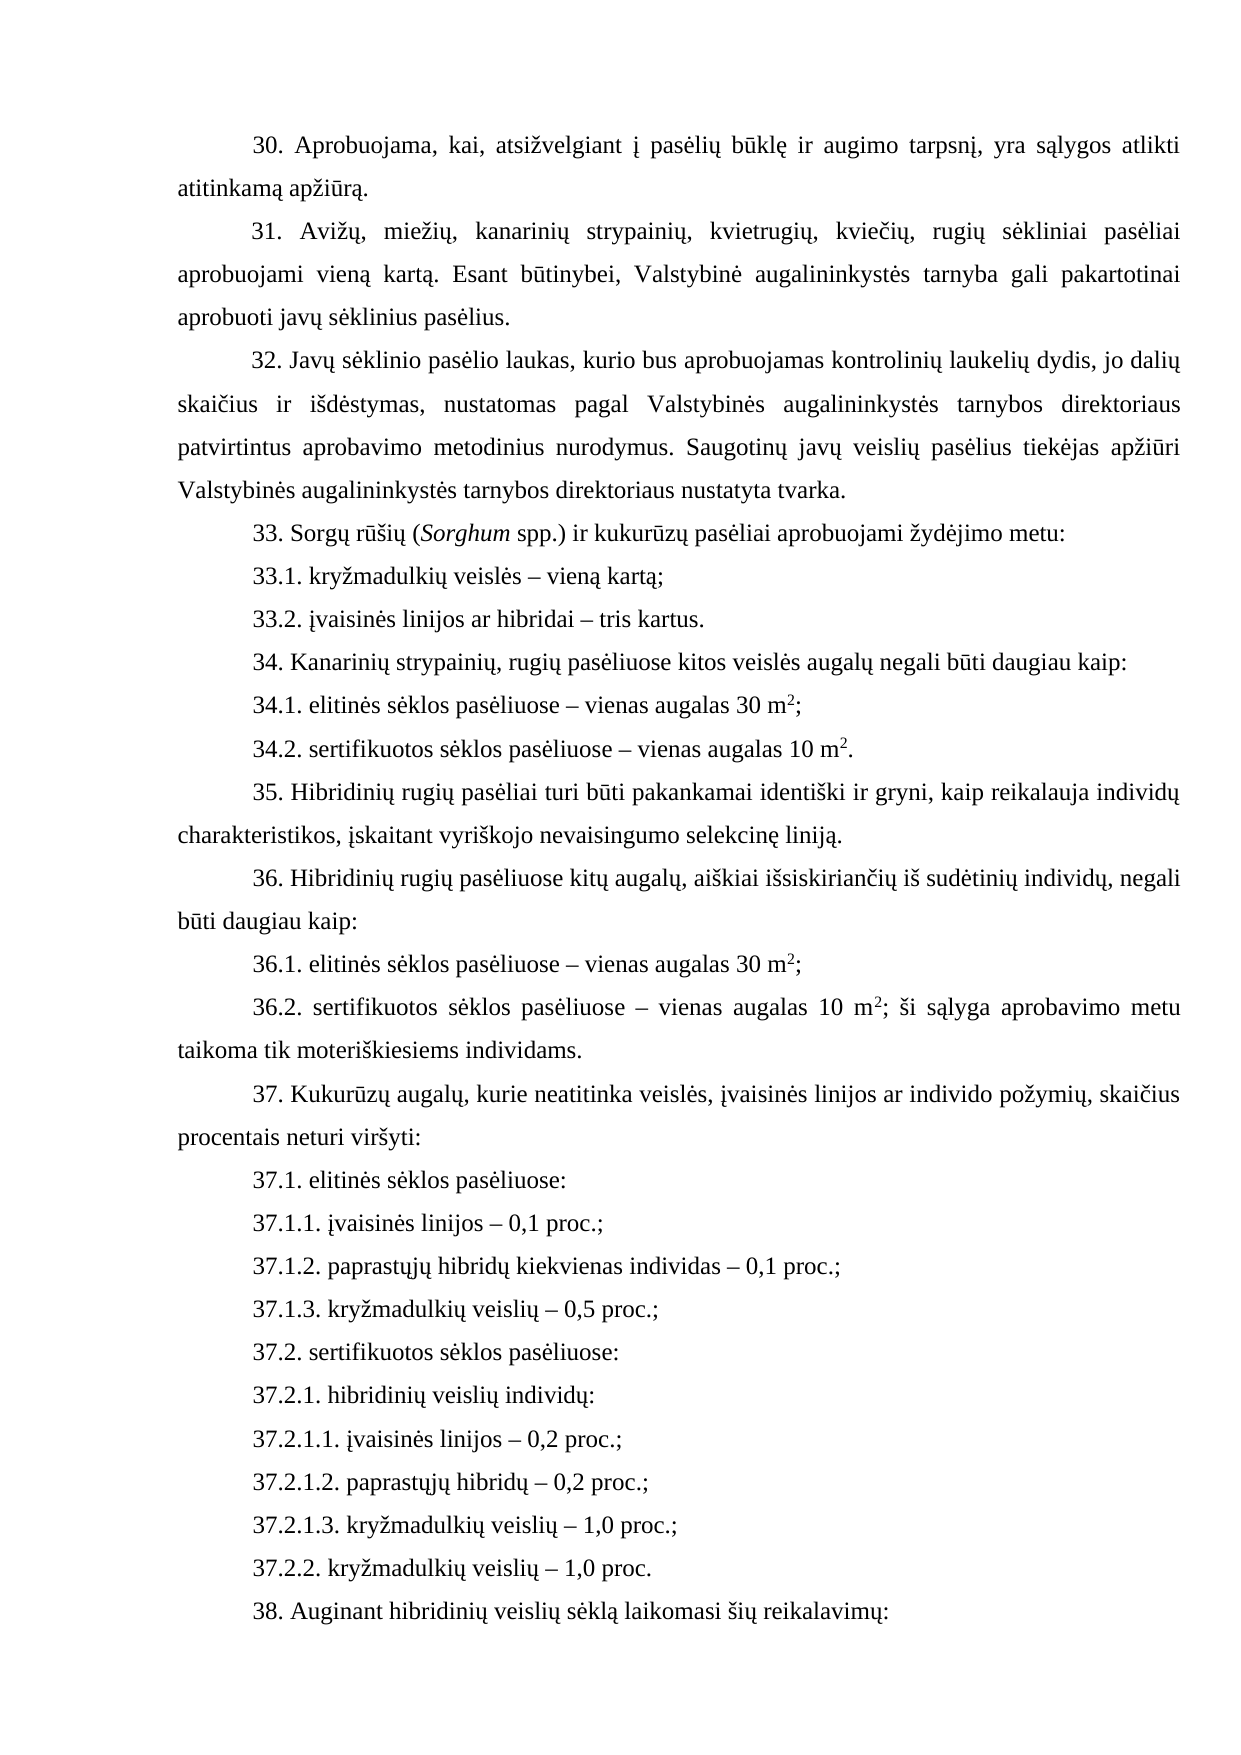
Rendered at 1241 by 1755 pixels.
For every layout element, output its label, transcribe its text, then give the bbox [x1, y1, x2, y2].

text 37.1.2. paprastųjų hibridų kiekvienas individas – 0,1 proc.; [177, 1251, 1181, 1280]
text 35. Hibridinių rugių pasėliai turi būti pakankamai identiški ir gryni, kaip reikalauja individų charakteristikos, įskaitant vyriškojo nevaisingumo selekcinę liniją. [177, 777, 1181, 849]
text 34. Kanarinių strypainių, rugių pasėliuose kitos veislės augalų negali būti daugiau kaip: [177, 647, 1181, 676]
text 32. Javų sėklinio pasėlio laukas, kurio bus aprobuojamas kontrolinių laukelių dydis, jo dalių skaičius ir išdėstymas, nustatomas pagal Valstybinės augalininkystės tarnybos direktoriaus patvirtintus aprobavimo metodinius nurodymus. Saugotinų javų veislių pasėlius tiekėjas apžiūri Valstybinės augalininkystės tarnybos direktoriaus nustatyta tvarka. [177, 346, 1181, 504]
text 38. Auginant hibridinių veislių sėklą laikomasi šių reikalavimų: [177, 1596, 1181, 1625]
text 37.2.2. kryžmadulkių veislių – 1,0 proc. [177, 1553, 1181, 1582]
text 37.2.1.2. paprastųjų hibridų – 0,2 proc.; [177, 1467, 1181, 1496]
text 33.2. įvaisinės linijos ar hibridai – tris kartus. [177, 604, 1181, 633]
text 30. Aprobuojama, kai, atsižvelgiant į pasėlių būklę ir augimo tarpsnį, yra sąlygos atlikti atitinkamą apžiūrą. [177, 130, 1181, 202]
text 36.2. sertifikuotos sėklos pasėliuose – vienas augalas 10 m2; ši sąlyga aprobavimo metu taikoma tik moteriškiesiems individams. [177, 992, 1181, 1064]
text 36. Hibridinių rugių pasėliuose kitų augalų, aiškiai išsiskiriančių iš sudėtinių individų, negali būti daugiau kaip: [177, 863, 1181, 935]
text 33. Sorgų rūšių (Sorghum spp.) ir kukurūzų pasėliai aprobuojami žydėjimo metu: [177, 518, 1181, 547]
text 37.2.1.3. kryžmadulkių veislių – 1,0 proc.; [177, 1510, 1181, 1539]
text 34.1. elitinės sėklos pasėliuose – vienas augalas 30 m2; [177, 691, 1181, 719]
text 37.2.1.1. įvaisinės linijos – 0,2 proc.; [177, 1424, 1181, 1452]
text 33.1. kryžmadulkių veislės – vieną kartą; [177, 561, 1181, 590]
text 37.1.1. įvaisinės linijos – 0,1 proc.; [177, 1208, 1181, 1237]
text 37. Kukurūzų augalų, kurie neatitinka veislės, įvaisinės linijos ar individo požymių, skaičius procentais neturi viršyti: [177, 1079, 1181, 1151]
text 37.1.3. kryžmadulkių veislių – 0,5 proc.; [177, 1294, 1181, 1323]
text 31. Avižų, miežių, kanarinių strypainių, kvietrugių, kviečių, rugių sėkliniai pasėliai aprobuojami vieną kartą. Esant būtinybei, Valstybinė augalininkystės tarnyba gali pakartotinai aprobuoti javų sėklinius pasėlius. [177, 216, 1181, 331]
text 34.2. sertifikuotos sėklos pasėliuose – vienas augalas 10 m2. [177, 734, 1181, 762]
text 37.2. sertifikuotos sėklos pasėliuose: [177, 1337, 1181, 1366]
text 37.1. elitinės sėklos pasėliuose: [177, 1165, 1181, 1194]
text 36.1. elitinės sėklos pasėliuose – vienas augalas 30 m2; [177, 949, 1181, 978]
text 37.2.1. hibridinių veislių individų: [177, 1381, 1181, 1409]
